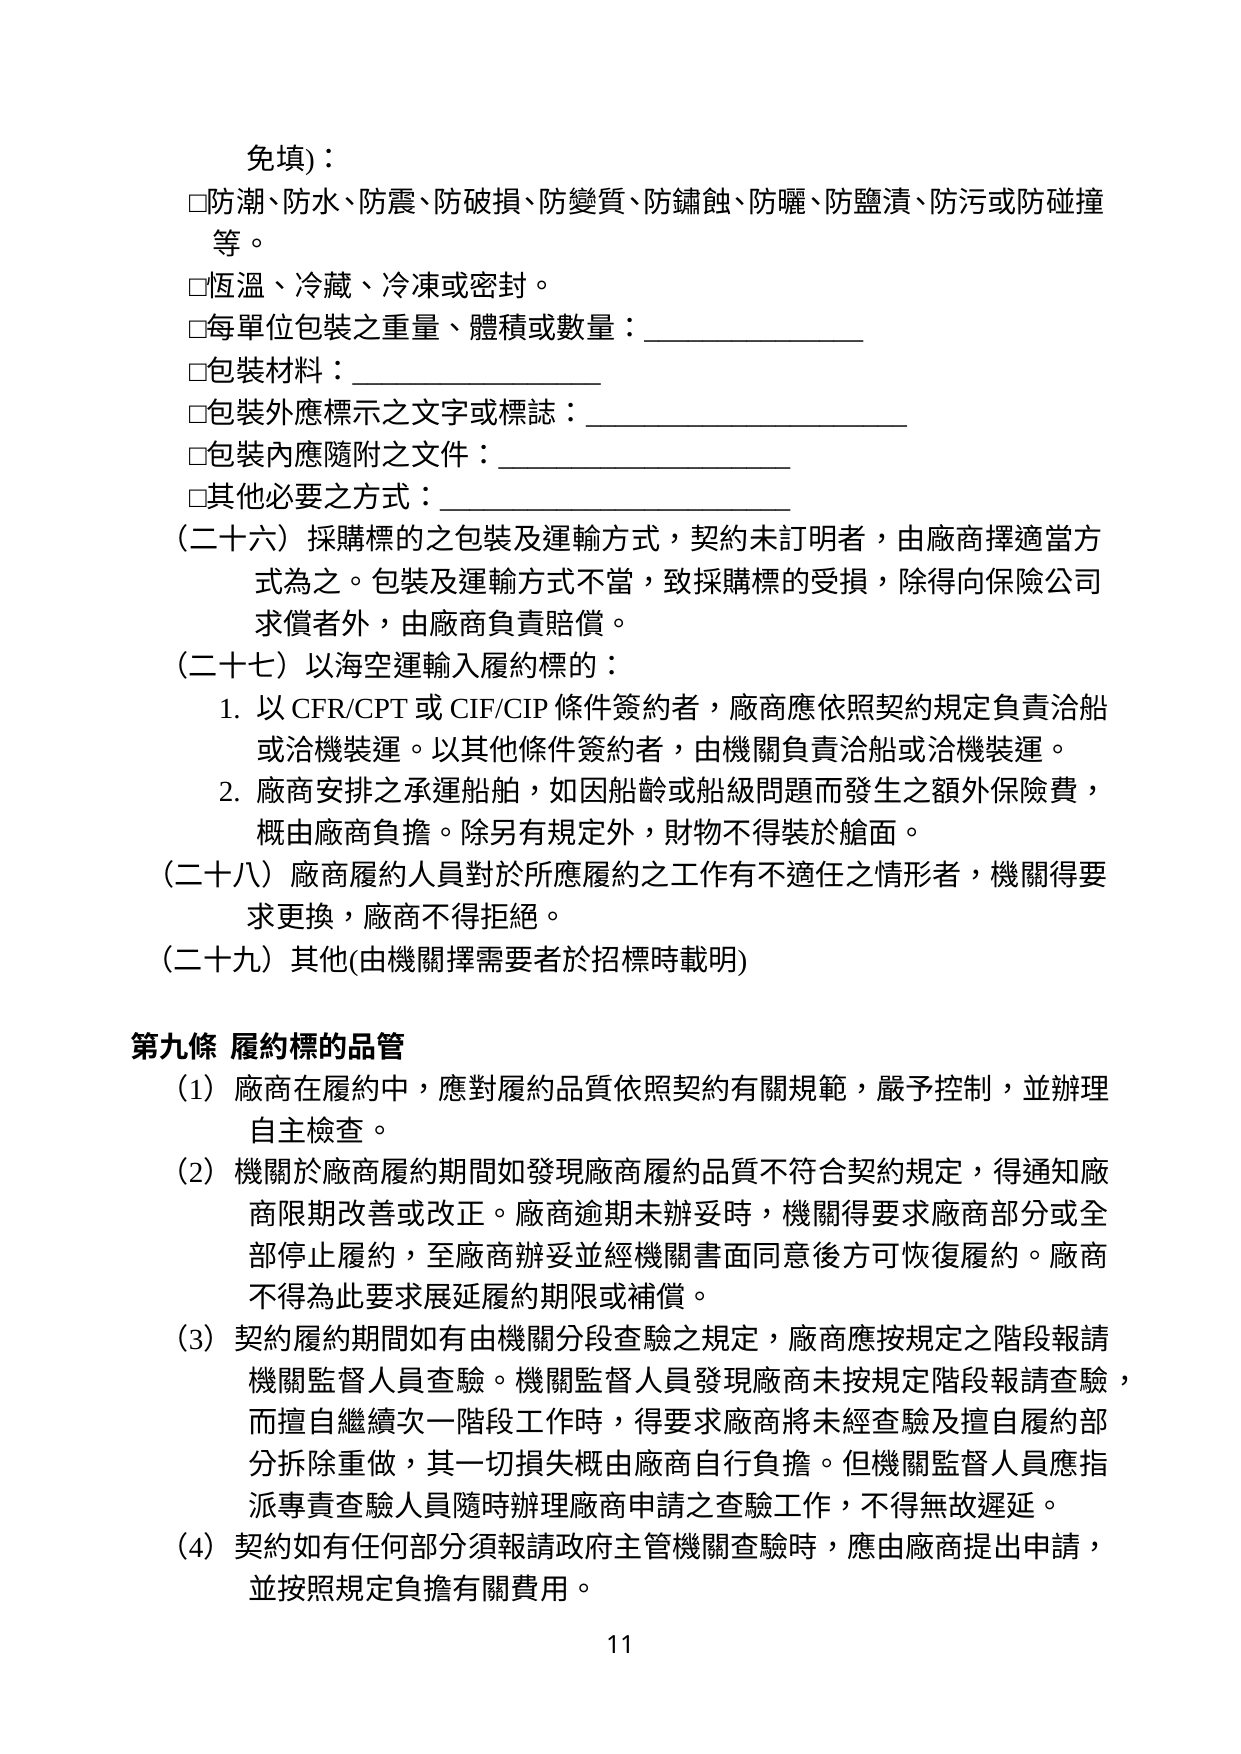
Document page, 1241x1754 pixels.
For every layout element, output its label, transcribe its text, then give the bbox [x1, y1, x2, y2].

list 廠商在履約中，應對履約品質依照契約有關規範，嚴予控制，並辦理自主檢查。 [159, 1066, 1110, 1149]
text □恆溫、冷藏、冷凍或密封。 [189, 263, 1104, 305]
text （二十九）其他(由機關擇需要者於招標時載明) [130, 936, 1110, 978]
list 契約如有任何部分須報請政府主管機關查驗時，應由廠商提出申請，並按照規定負擔有關費用。 [159, 1524, 1110, 1608]
list 以CFR/CPT 或CIF/CIP條件簽約者，廠商應依照契約規定負責洽船或洽機裝運。以其他條件簽約者，由機關負責洽船或洽機裝運。 [218, 685, 1110, 768]
text （二十八）廠商履約人員對於所應履約之工作有不適任之情形者，機關得要求更換，廠商不得拒絕。 [130, 852, 1110, 936]
text □包裝內應隨附之文件：____________________ [130, 432, 1104, 474]
list 契約履約期間如有由機關分段查驗之規定，廠商應按規定之階段報請機關監督人員查驗。機關監督人員發現廠商未按規定階段報請查驗，而擅自繼續次一階段工作時，得要求廠商將未經查驗及擅自履約部分拆除重做，其一切損失概由廠商自行負擔。但機關監督人員應指派專責查驗人員隨時辦理廠商申請之查驗工作，不得無故遲延。 [159, 1316, 1110, 1524]
text （二十六）採購標的之包裝及運輸方式，契約未訂明者，由廠商擇適當方式為之。包裝及運輸方式不當，致採購標的受損，除得向保險公司求償者外，由廠商負責賠償。 [159, 516, 1104, 643]
text （二十七）以海空運輸入履約標的： [159, 643, 1104, 685]
text □其他必要之方式：________________________ [189, 474, 1110, 516]
text □包裝材料：_________________ [130, 347, 1104, 389]
text □防潮、防水、防震、防破損、防變質、防鏽蝕、防曬、防鹽漬、防污或防碰撞等。 [189, 178, 1104, 263]
list 免填)： [130, 136, 1110, 178]
list 機關於廠商履約期間如發現廠商履約品質不符合契約規定，得通知廠商限期改善或改正。廠商逾期未辦妥時，機關得要求廠商部分或全部停止履約，至廠商辦妥並經機關書面同意後方可恢復履約。廠商不得為此要求展延履約期限或補償。 [159, 1149, 1110, 1316]
text □包裝外應標示之文字或標誌：______________________ [189, 389, 1104, 432]
text 第九條 履約標的品管 [130, 1024, 1110, 1066]
text □每單位包裝之重量、體積或數量：_______________ [130, 305, 1104, 347]
text  [159, 978, 1101, 1024]
list 廠商安排之承運船舶，如因船齡或船級問題而發生之額外保險費，概由廠商負擔。除另有規定外，財物不得裝於艙面。 [218, 768, 1110, 852]
